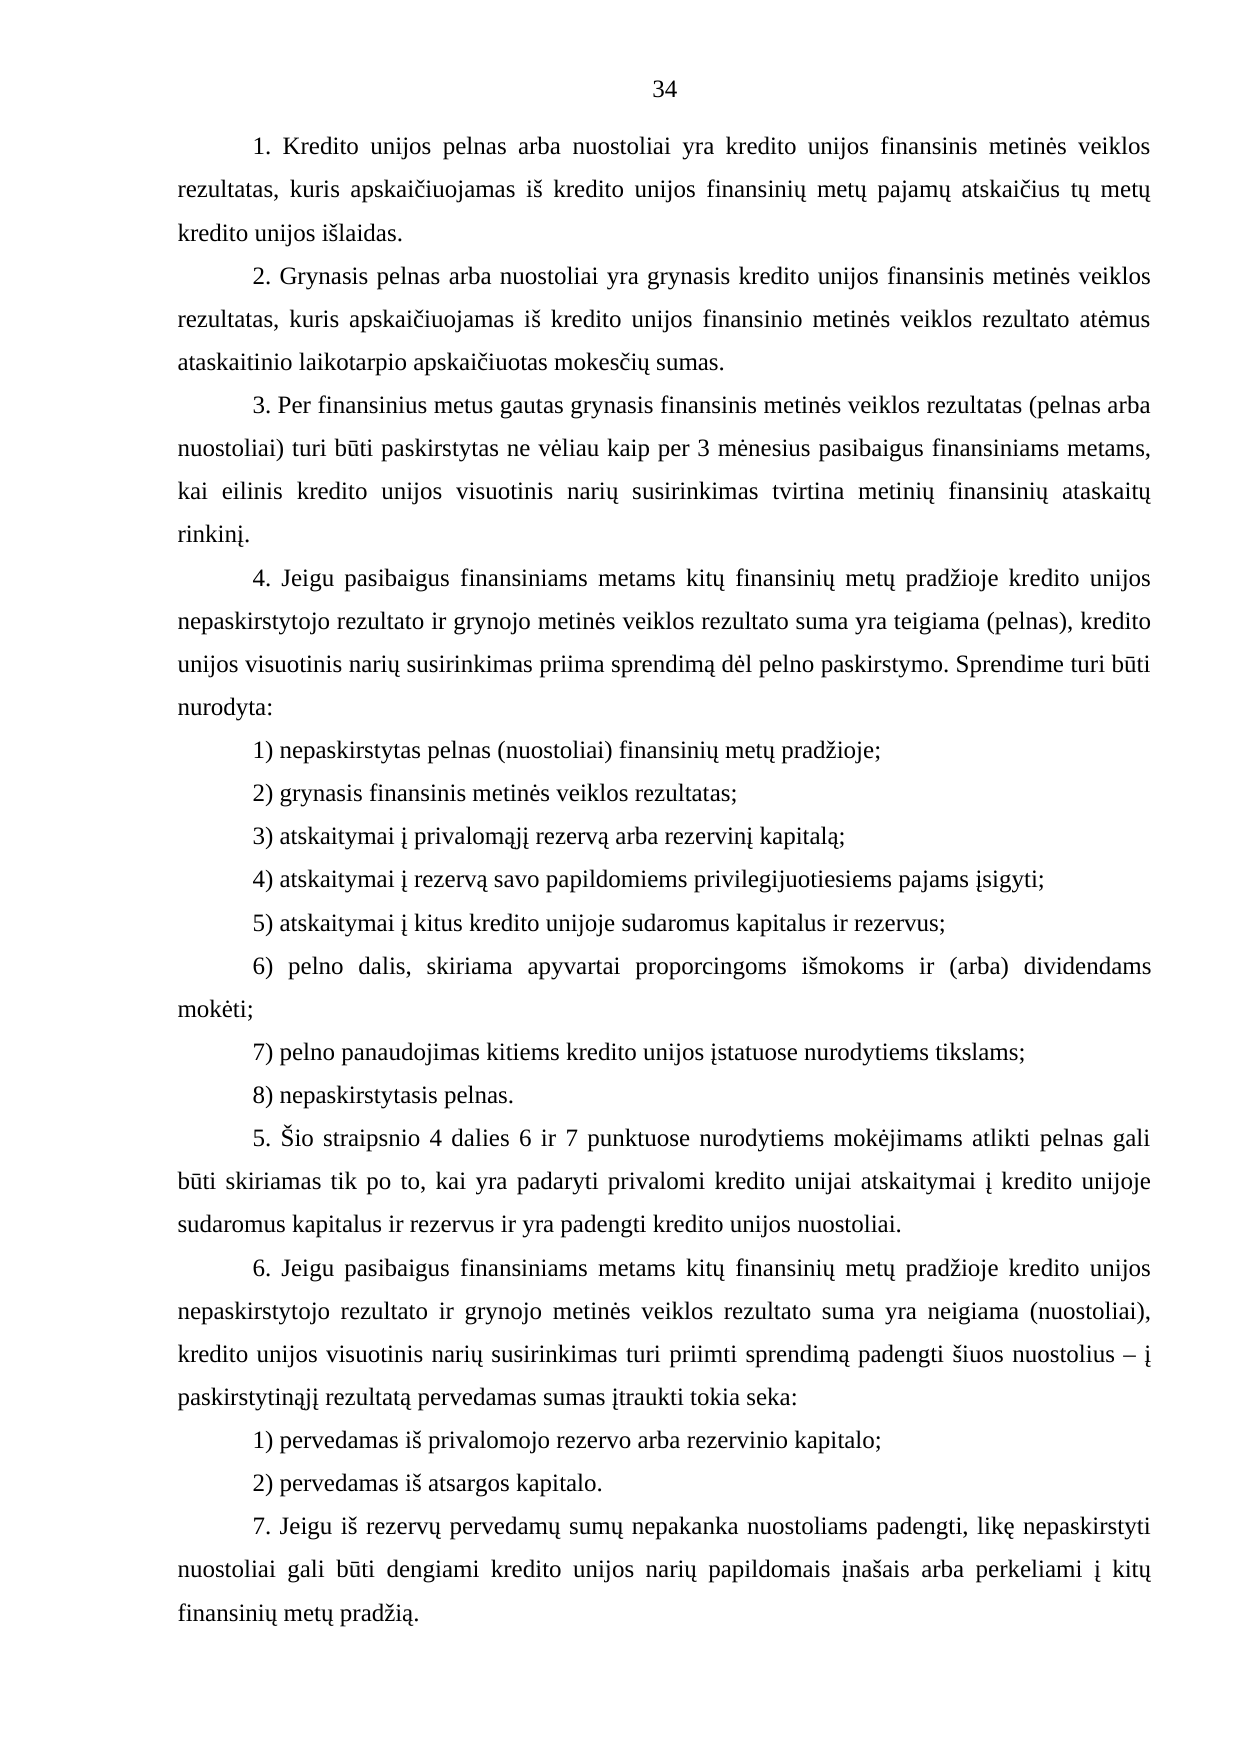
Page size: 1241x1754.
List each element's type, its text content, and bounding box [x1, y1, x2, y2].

text 1. Kredito unijos pelnas arba nuostoliai yra kredito unijos finansinis metinės veiklos rezultatas, kuris apskaičiuojamas iš kredito unijos finansinių metų pajamų atskaičius tų metų kredito unijos išlaidas. [177, 131, 1152, 246]
text 3. Per finansinius metus gautas grynasis finansinis metinės veiklos rezultatas (pelnas arba nuostoliai) turi būti paskirstytas ne vėliau kaip per 3 mėnesius pasibaigus finansiniams metams, kai eilinis kredito unijos visuotinis narių susirinkimas tvirtina metinių finansinių ataskaitų rinkinį. [177, 390, 1152, 548]
text 3) atskaitymai į privalomąjį rezervą arba rezervinį kapitalą; [177, 821, 1152, 850]
text 6) pelno dalis, skiriama apyvartai proporcingoms išmokoms ir (arba) dividendams mokėti; [177, 951, 1152, 1023]
text 5. Šio straipsnio 4 dalies 6 ir 7 punktuose nurodytiems mokėjimams atlikti pelnas gali būti skiriamas tik po to, kai yra padaryti privalomi kredito unijai atskaitymai į kredito unijoje sudaromus kapitalus ir rezervus ir yra padengti kredito unijos nuostoliai. [177, 1123, 1152, 1238]
text 7) pelno panaudojimas kitiems kredito unijos įstatuose nurodytiems tikslams; [177, 1037, 1152, 1066]
text 2. Grynasis pelnas arba nuostoliai yra grynasis kredito unijos finansinis metinės veiklos rezultatas, kuris apskaičiuojamas iš kredito unijos finansinio metinės veiklos rezultato atėmus ataskaitinio laikotarpio apskaičiuotas mokesčių sumas. [177, 261, 1152, 376]
text 6. Jeigu pasibaigus finansiniams metams kitų finansinių metų pradžioje kredito unijos nepaskirstytojo rezultato ir grynojo metinės veiklos rezultato suma yra neigiama (nuostoliai), kredito unijos visuotinis narių susirinkimas turi priimti sprendimą padengti šiuos nuostolius – į paskirstytinąjį rezultatą pervedamas sumas įtraukti tokia seka: [177, 1253, 1152, 1411]
text 1) pervedamas iš privalomojo rezervo arba rezervinio kapitalo; [177, 1425, 1152, 1454]
text 5) atskaitymai į kitus kredito unijoje sudaromus kapitalus ir rezervus; [177, 908, 1152, 936]
text 2) pervedamas iš atsargos kapitalo. [177, 1468, 1152, 1497]
text 8) nepaskirstytasis pelnas. [177, 1080, 1152, 1109]
text 2) grynasis finansinis metinės veiklos rezultatas; [177, 778, 1152, 807]
text 1) nepaskirstytas pelnas (nuostoliai) finansinių metų pradžioje; [177, 735, 1152, 764]
text 7. Jeigu iš rezervų pervedamų sumų nepakanka nuostoliams padengti, likę nepaskirstyti nuostoliai gali būti dengiami kredito unijos narių papildomais įnašais arba perkeliami į kitų finansinių metų pradžią. [177, 1511, 1152, 1626]
text 4. Jeigu pasibaigus finansiniams metams kitų finansinių metų pradžioje kredito unijos nepaskirstytojo rezultato ir grynojo metinės veiklos rezultato suma yra teigiama (pelnas), kredito unijos visuotinis narių susirinkimas priima sprendimą dėl pelno paskirstymo. Sprendime turi būti nurodyta: [177, 563, 1152, 721]
text 4) atskaitymai į rezervą savo papildomiems privilegijuotiesiems pajams įsigyti; [177, 864, 1152, 893]
